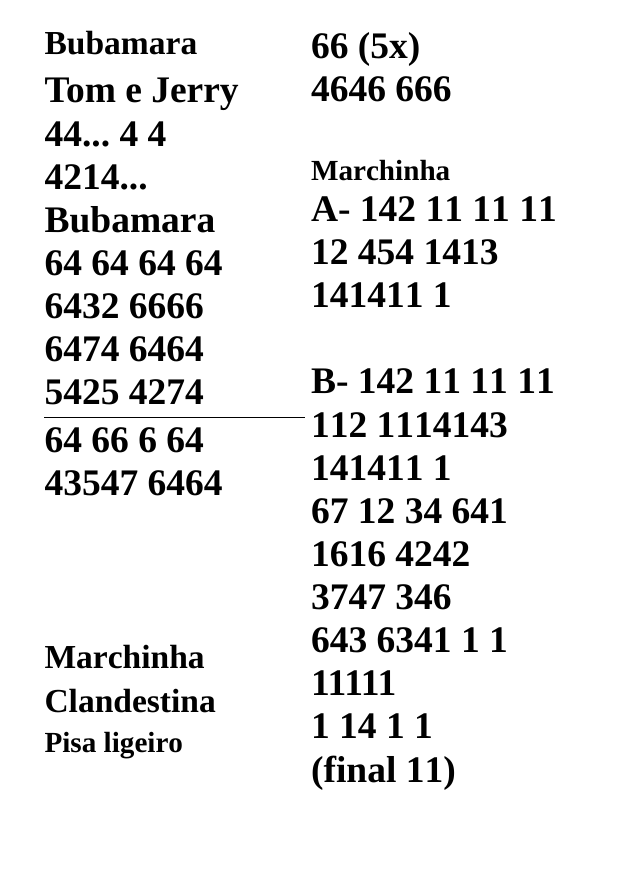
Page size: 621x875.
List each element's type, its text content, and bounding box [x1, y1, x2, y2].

text 66 (5x) [311, 23, 576, 67]
text 43547 6464 [44, 461, 305, 504]
subtitle Marchinha Clandestina [44, 637, 305, 720]
subtitle Bubamara [44, 23, 305, 62]
text 3747 346 [311, 574, 576, 618]
text Bubamara [44, 197, 305, 240]
text 1 14 1 1 [311, 704, 576, 747]
text Tom e Jerry [44, 68, 305, 111]
text B- 142 11 11 11 112 1114143 [311, 359, 576, 445]
text Pisa ligeiro [44, 726, 305, 759]
text 643 6341 1 1 11111 [311, 618, 576, 704]
text 44... 4 4 [44, 111, 305, 154]
text A- 142 11 11 11 12 454 1413 141411 1 [311, 186, 576, 316]
text 64 64 64 64 [44, 240, 305, 283]
text 4646 666 [311, 67, 576, 110]
text 141411 1 [311, 445, 576, 488]
text 1616 4242 [311, 531, 576, 574]
text 64 66 6 64 [44, 418, 305, 461]
text 67 12 34 641 [311, 488, 576, 531]
text 5425 4274 [44, 370, 305, 417]
text 6432 6666 [44, 283, 305, 327]
text 6474 6464 [44, 327, 305, 370]
text Marchinha [311, 153, 576, 186]
text (final 11) [311, 747, 576, 790]
text 4214... [44, 154, 305, 197]
